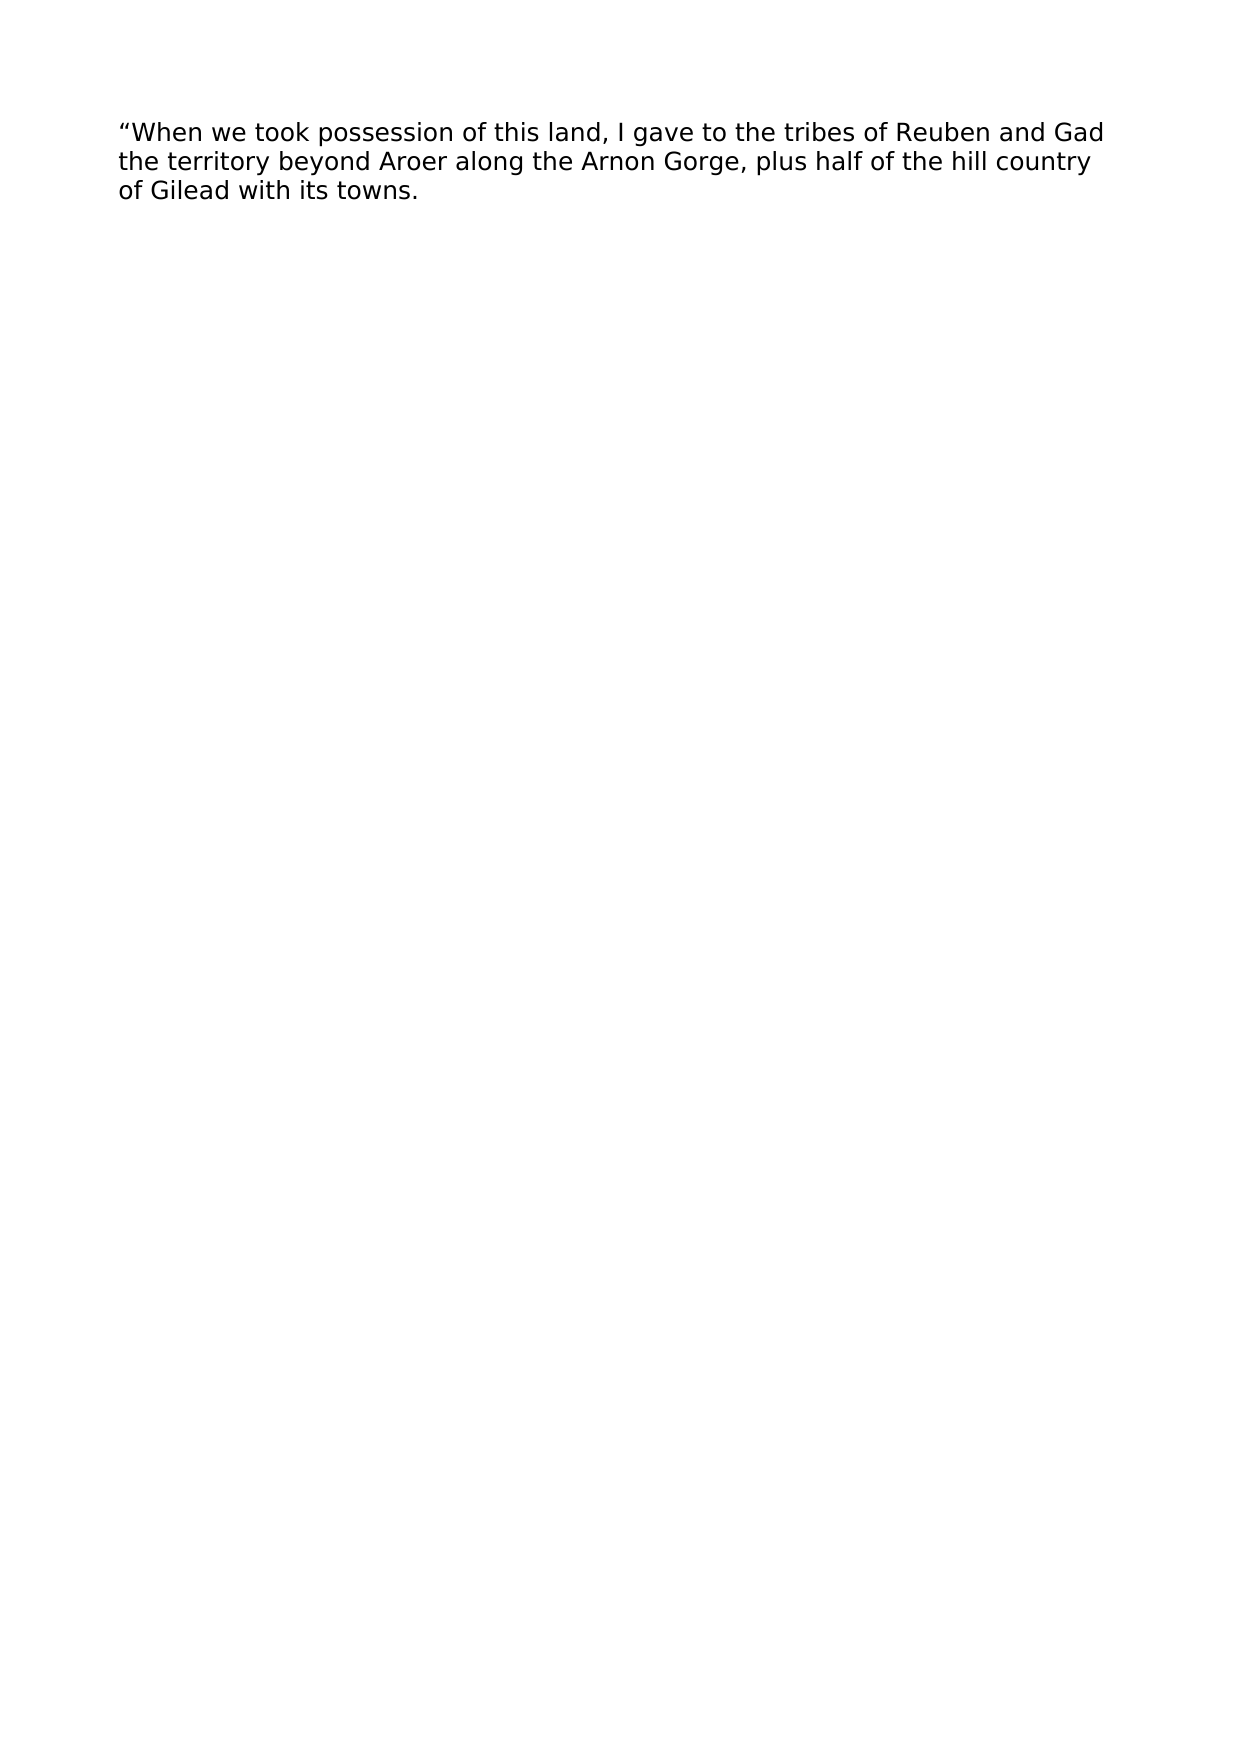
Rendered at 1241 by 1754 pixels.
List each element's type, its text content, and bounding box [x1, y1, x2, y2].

text “When we took possession of this land, I gave to the tribes of Reuben and Gad the territory beyond Aroer along the Arnon Gorge, plus half of the hill country of Gilead with its towns. [118, 118, 1122, 206]
